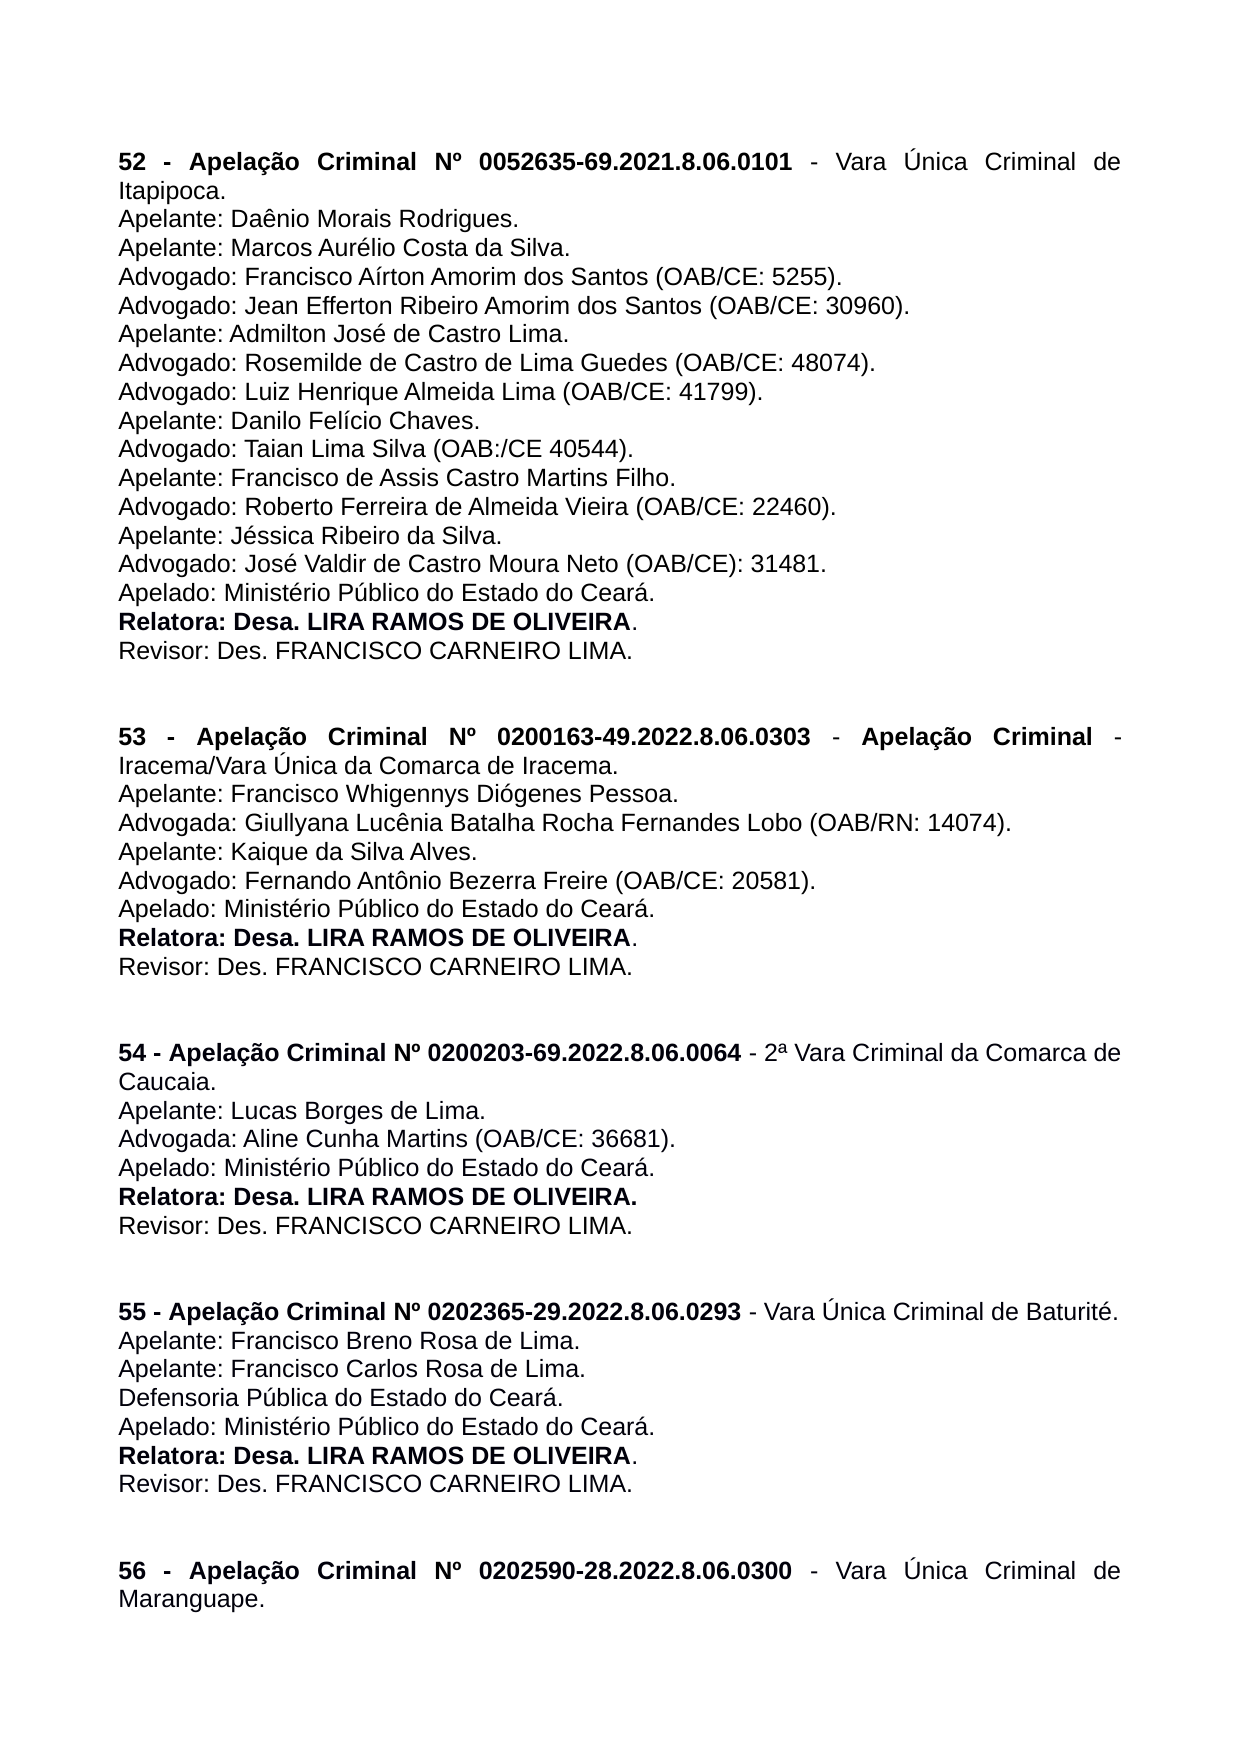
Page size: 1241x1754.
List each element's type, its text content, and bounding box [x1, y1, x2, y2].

text Apelante: Lucas Borges de Lima. [118, 1096, 1122, 1124]
text Apelado: Ministério Público do Estado do Ceará. [118, 578, 1122, 607]
text Relatora: Desa. LIRA RAMOS DE OLIVEIRA. [118, 1182, 1122, 1211]
text Apelante: Jéssica Ribeiro da Silva. [118, 521, 1122, 549]
text Apelante: Francisco de Assis Castro Martins Filho. [118, 463, 1122, 492]
text Apelante: Marcos Aurélio Costa da Silva. [118, 233, 1122, 262]
text Relatora: Desa. LIRA RAMOS DE OLIVEIRA. [118, 923, 1122, 952]
text Advogado: Fernando Antônio Bezerra Freire (OAB/CE: 20581). [118, 866, 1122, 894]
text Apelante: Daênio Morais Rodrigues. [118, 204, 1122, 233]
text Advogado: Luiz Henrique Almeida Lima (OAB/CE: 41799). [118, 377, 1122, 406]
text Revisor: Des. FRANCISCO CARNEIRO LIMA. [118, 952, 1122, 981]
text Revisor: Des. FRANCISCO CARNEIRO LIMA. [118, 1211, 1122, 1239]
text Apelado: Ministério Público do Estado do Ceará. [118, 894, 1122, 923]
text Advogado: José Valdir de Castro Moura Neto (OAB/CE): 31481. [118, 549, 1122, 578]
text Advogado: Taian Lima Silva (OAB:/CE 40544). [118, 434, 1122, 463]
text Apelante: Kaique da Silva Alves. [118, 837, 1122, 866]
text Apelante: Danilo Felício Chaves. [118, 406, 1122, 434]
text 55 - Apelação Criminal Nº 0202365-29.2022.8.06.0293 - Vara Única Criminal de Baturité. [118, 1297, 1122, 1326]
text 52 - Apelação Criminal Nº 0052635-69.2021.8.06.0101 - Vara Única Criminal de Itapipoca. [118, 147, 1122, 204]
text Advogado: Roberto Ferreira de Almeida Vieira (OAB/CE: 22460). [118, 492, 1122, 521]
text Relatora: Desa. LIRA RAMOS DE OLIVEIRA. [118, 1441, 1122, 1469]
text Apelante: Admilton José de Castro Lima. [118, 319, 1122, 348]
text Relatora: Desa. LIRA RAMOS DE OLIVEIRA. [118, 607, 1122, 636]
text Defensoria Pública do Estado do Ceará. [118, 1383, 1122, 1412]
text Revisor: Des. FRANCISCO CARNEIRO LIMA. [118, 1469, 1122, 1498]
text 54 - Apelação Criminal Nº 0200203-69.2022.8.06.0064 - 2ª Vara Criminal da Comarca de Caucaia. [118, 1038, 1122, 1096]
text Apelante: Francisco Breno Rosa de Lima. [118, 1326, 1122, 1354]
text Advogado: Francisco Aírton Amorim dos Santos (OAB/CE: 5255). [118, 262, 1122, 291]
text Apelante: Francisco Carlos Rosa de Lima. [118, 1354, 1122, 1383]
text 53 - Apelação Criminal Nº 0200163-49.2022.8.06.0303 - Apelação Criminal - Iracema/Vara Única da Comarca de Iracema. [118, 722, 1122, 779]
text Revisor: Des. FRANCISCO CARNEIRO LIMA. [118, 636, 1122, 664]
text Apelado: Ministério Público do Estado do Ceará. [118, 1412, 1122, 1441]
text Advogado: Rosemilde de Castro de Lima Guedes (OAB/CE: 48074). [118, 348, 1122, 377]
text 56 - Apelação Criminal Nº 0202590-28.2022.8.06.0300 - Vara Única Criminal de Maranguape. [118, 1556, 1122, 1613]
text Advogada: Aline Cunha Martins (OAB/CE: 36681). [118, 1124, 1122, 1153]
text Advogada: Giullyana Lucênia Batalha Rocha Fernandes Lobo (OAB/RN: 14074). [118, 808, 1122, 837]
text Advogado: Jean Efferton Ribeiro Amorim dos Santos (OAB/CE: 30960). [118, 291, 1122, 319]
text Apelado: Ministério Público do Estado do Ceará. [118, 1153, 1122, 1182]
text Apelante: Francisco Whigennys Diógenes Pessoa. [118, 779, 1122, 808]
